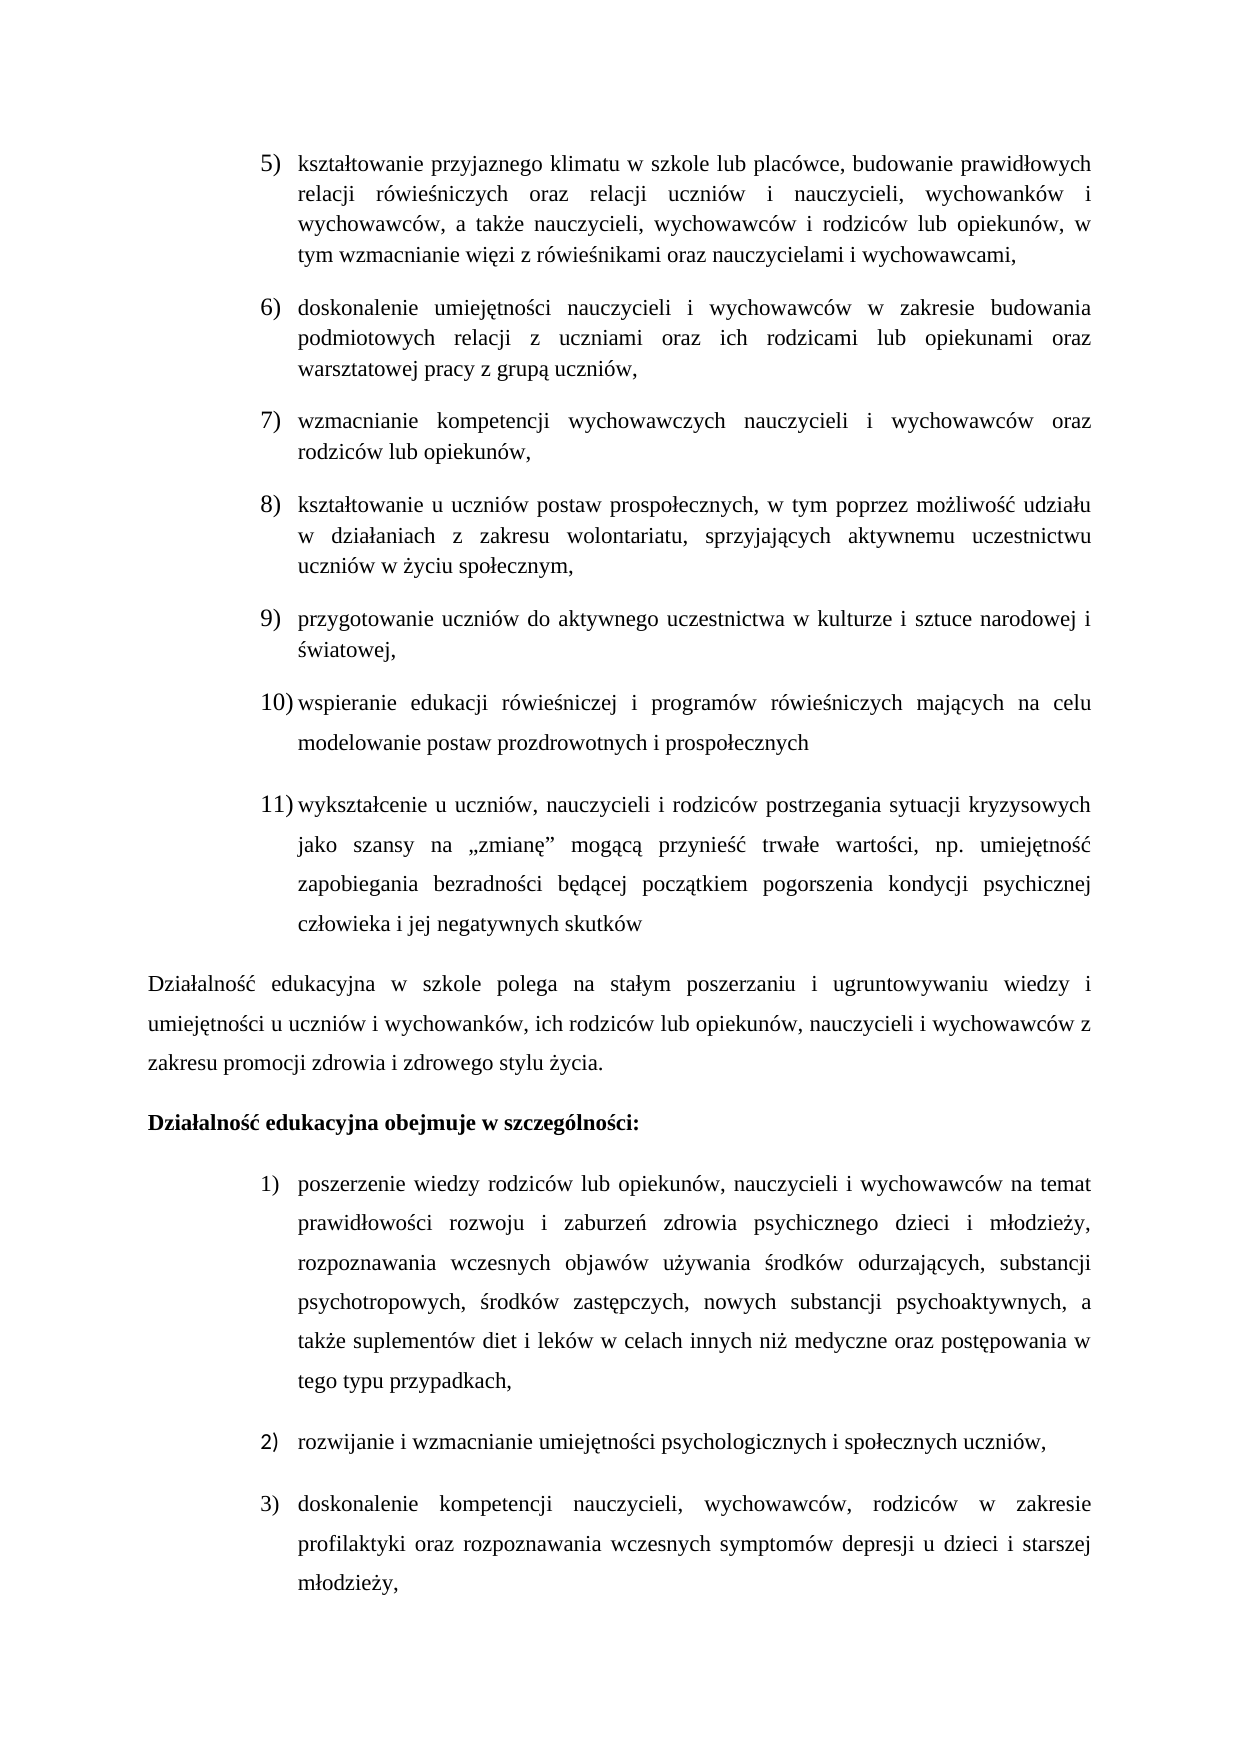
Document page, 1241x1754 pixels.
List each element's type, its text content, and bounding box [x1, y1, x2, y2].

list kształtowanie u uczniów postaw prospołecznych, w tym poprzez możliwość udziału w działaniach z zakresu wolontariatu, sprzyjających aktywnemu uczestnictwu uczniów w życiu społecznym, [260, 489, 1092, 578]
text Działalność edukacyjna w szkole polega na stałym poszerzaniu i ugruntowywaniu wiedzy i umiejętności u uczniów i wychowanków, ich rodziców lub opiekunów, nauczycieli i wychowawców z zakresu promocji zdrowia i zdrowego stylu życia. [148, 970, 1092, 1075]
list kształtowanie przyjaznego klimatu w szkole lub placówce, budowanie prawidłowych relacji rówieśniczych oraz relacji uczniów i nauczycieli, wychowanków i wychowawców, a także nauczycieli, wychowawców i rodziców lub opiekunów, w tym wzmacnianie więzi z rówieśnikami oraz nauczycielami i wychowawcami, [260, 148, 1092, 267]
list rozwijanie i wzmacnianie umiejętności psychologicznych i społecznych uczniów, [260, 1427, 1092, 1455]
list doskonalenie umiejętności nauczycieli i wychowawców w zakresie budowania podmiotowych relacji z uczniami oraz ich rodzicami lub opiekunami oraz warsztatowej pracy z grupą uczniów, [260, 292, 1092, 381]
list doskonalenie kompetencji nauczycieli, wychowawców, rodziców w zakresie profilaktyki oraz rozpoznawania wczesnych symptomów depresji u dzieci i starszej młodzieży, [260, 1490, 1092, 1596]
list wzmacnianie kompetencji wychowawczych nauczycieli i wychowawców oraz rodziców lub opiekunów, [260, 406, 1092, 464]
list poszerzenie wiedzy rodziców lub opiekunów, nauczycieli i wychowawców na temat prawidłowości rozwoju i zaburzeń zdrowia psychicznego dzieci i młodzieży, rozpoznawania wczesnych objawów używania środków odurzających, substancji psychotropowych, środków zastępczych, nowych substancji psychoaktywnych, a także suplementów diet i leków w celach innych niż medyczne oraz postępowania w tego typu przypadkach, [260, 1170, 1092, 1393]
list wykształcenie u uczniów, nauczycieli i rodziców postrzegania sytuacji kryzysowych jako szansy na „zmianę” mogącą przynieść trwałe wartości, np. umiejętność zapobiegania bezradności będącej początkiem pogorszenia kondycji psychicznej człowieka i jej negatywnych skutków [260, 789, 1092, 936]
list wspieranie edukacji rówieśniczej i programów rówieśniczych mających na celu modelowanie postaw prozdrowotnych i prospołecznych [260, 687, 1092, 755]
list przygotowanie uczniów do aktywnego uczestnictwa w kulturze i sztuce narodowej i światowej, [260, 603, 1092, 662]
text Działalność edukacyjna obejmuje w szczególności: [148, 1109, 1092, 1136]
